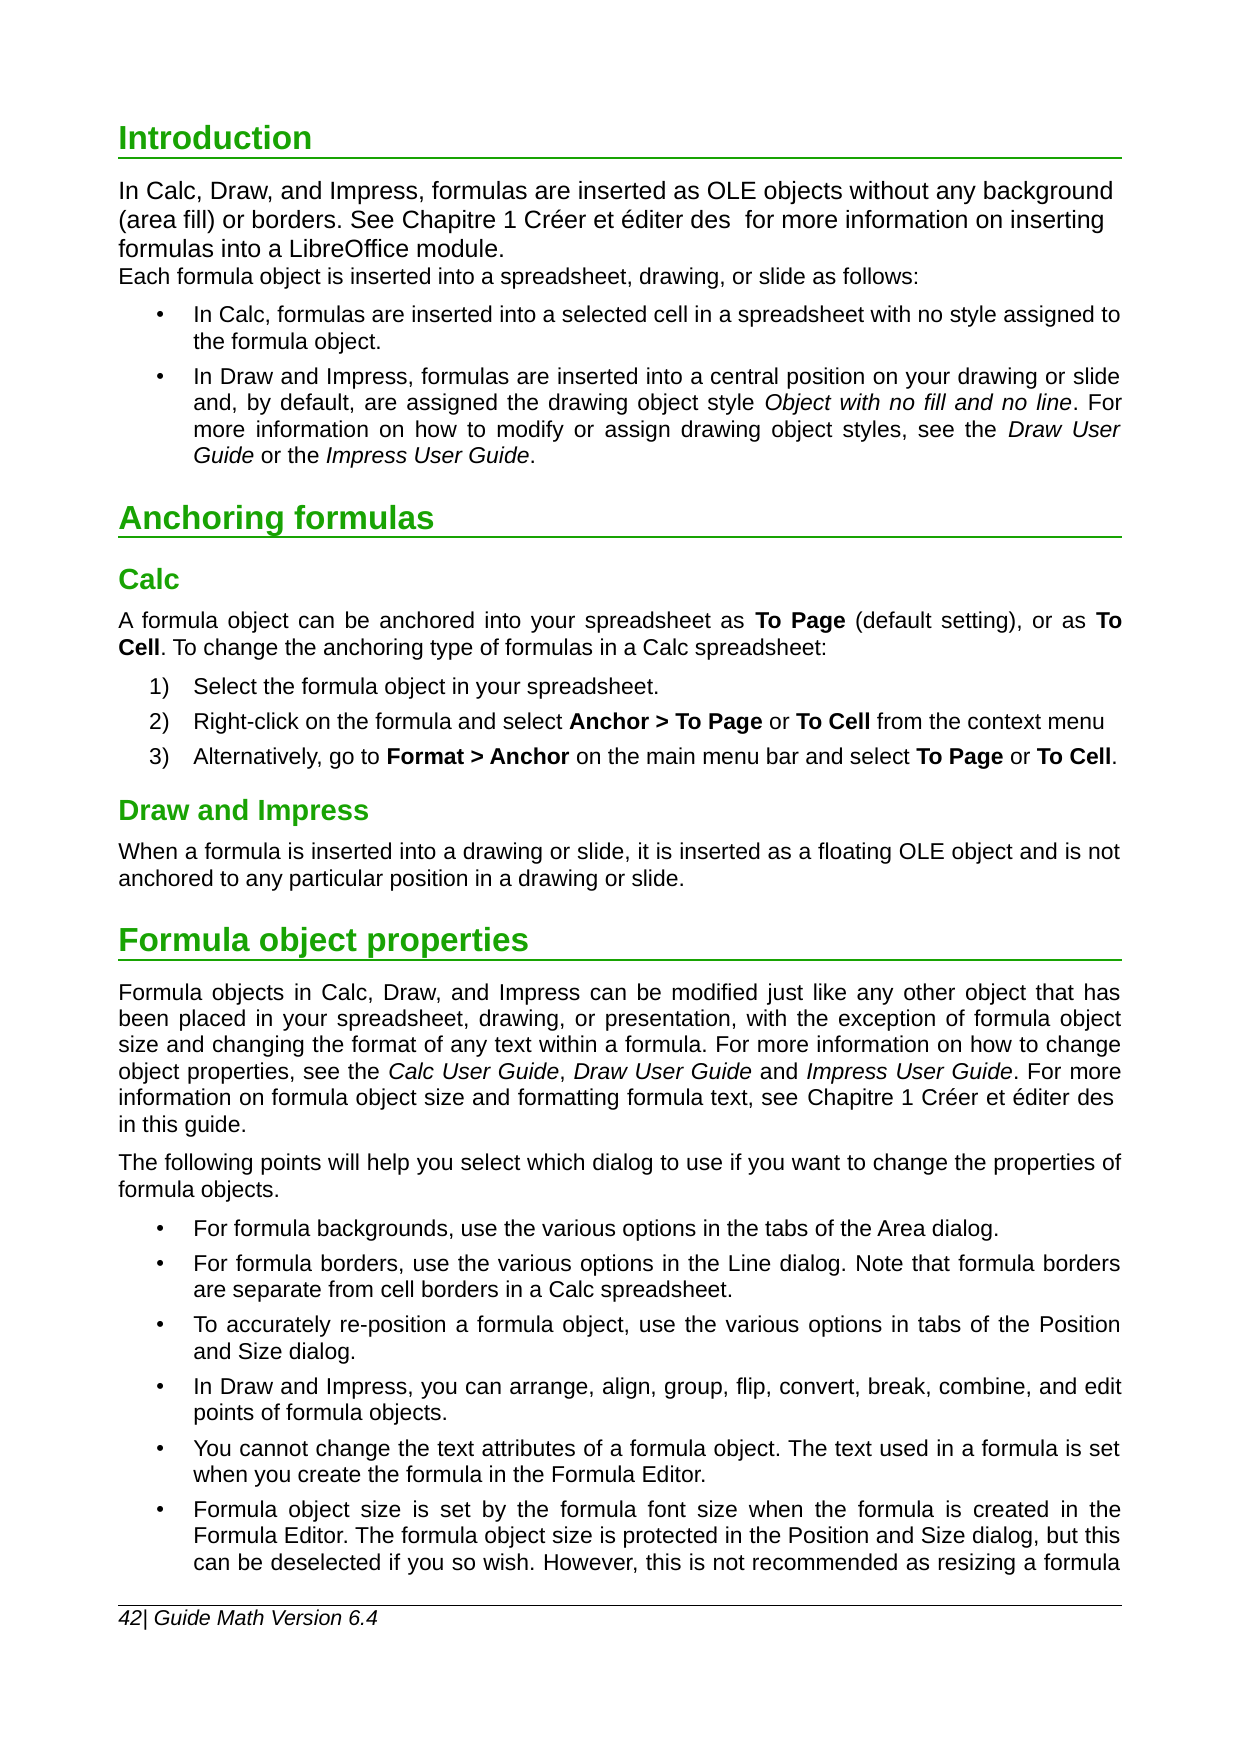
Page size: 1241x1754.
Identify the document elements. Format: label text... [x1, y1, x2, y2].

subtitle Calc [118, 562, 1122, 596]
subtitle Anchoring formulas [118, 498, 1122, 536]
text The following points will help you select which dialog to use if you want to change the properties of formula objects. [118, 1149, 1122, 1202]
list Alternatively, go to Format > Anchor on the main menu bar and select To Page or To Cell. [169, 743, 1122, 769]
list To accurately re-position a formula object, use the various options in tabs of the Position and Size dialog. [156, 1311, 1122, 1364]
list In Draw and Impress, formulas are inserted into a central position on your drawing or slide and, by default, are assigned the drawing object style Object with no fill and no line. For more information on how to modify or assign drawing object styles, see the Draw User Guide or the Impress User Guide. [156, 363, 1122, 468]
text In Calc, Draw, and Impress, formulas are inserted as OLE objects without any background (area fill) or borders. See Chapitre 1 Créer et éditer des for more information on inserting formulas into a LibreOffice module. [118, 176, 1122, 263]
list In Calc, formulas are inserted into a selected cell in a spreadsheet with no style assigned to the formula object. [156, 301, 1122, 354]
subtitle Draw and Impress [118, 793, 1122, 827]
text A formula object can be anchored into your spreadsheet as To Page (default setting), or as To Cell. To change the anchoring type of formulas in a Calc spreadsheet: [118, 607, 1122, 660]
text When a formula is inserted into a drawing or slide, it is inserted as a floating OLE object and is not anchored to any particular position in a drawing or slide. [118, 838, 1122, 891]
subtitle Introduction [118, 118, 1122, 157]
subtitle Formula object properties [118, 921, 1122, 959]
list You cannot change the text attributes of a formula object. The text used in a formula is set when you create the formula in the Formula Editor. [156, 1434, 1122, 1487]
list Right-click on the formula and select Anchor > To Page or To Cell from the context menu [169, 708, 1122, 734]
text Each formula object is inserted into a spreadsheet, drawing, or slide as follows: [118, 263, 1122, 289]
list Select the formula object in your spreadsheet. [169, 673, 1122, 699]
list In Draw and Impress, you can arrange, align, group, flip, convert, break, combine, and edit points of formula objects. [156, 1373, 1122, 1426]
list For formula backgrounds, use the various options in the tabs of the Area dialog. [156, 1214, 1122, 1241]
list For formula borders, use the various options in the Line dialog. Note that formula borders are separate from cell borders in a Calc spreadsheet. [156, 1250, 1122, 1302]
text Formula objects in Calc, Draw, and Impress can be modified just like any other object that has been placed in your spreadsheet, drawing, or presentation, with the exception of formula object size and changing the format of any text within a formula. For more information on how to change object properties, see the Calc User Guide, Draw User Guide and Impress User Guide. For more information on formula object size and formatting formula text, see Chapitre 1 Créer et éditer des in this guide. [118, 979, 1122, 1137]
list Formula object size is set by the formula font size when the formula is created in the Formula Editor. The formula object size is protected in the Position and Size dialog, but this can be deselected if you so wish. However, this is not recommended as resizing a formula [156, 1496, 1122, 1575]
